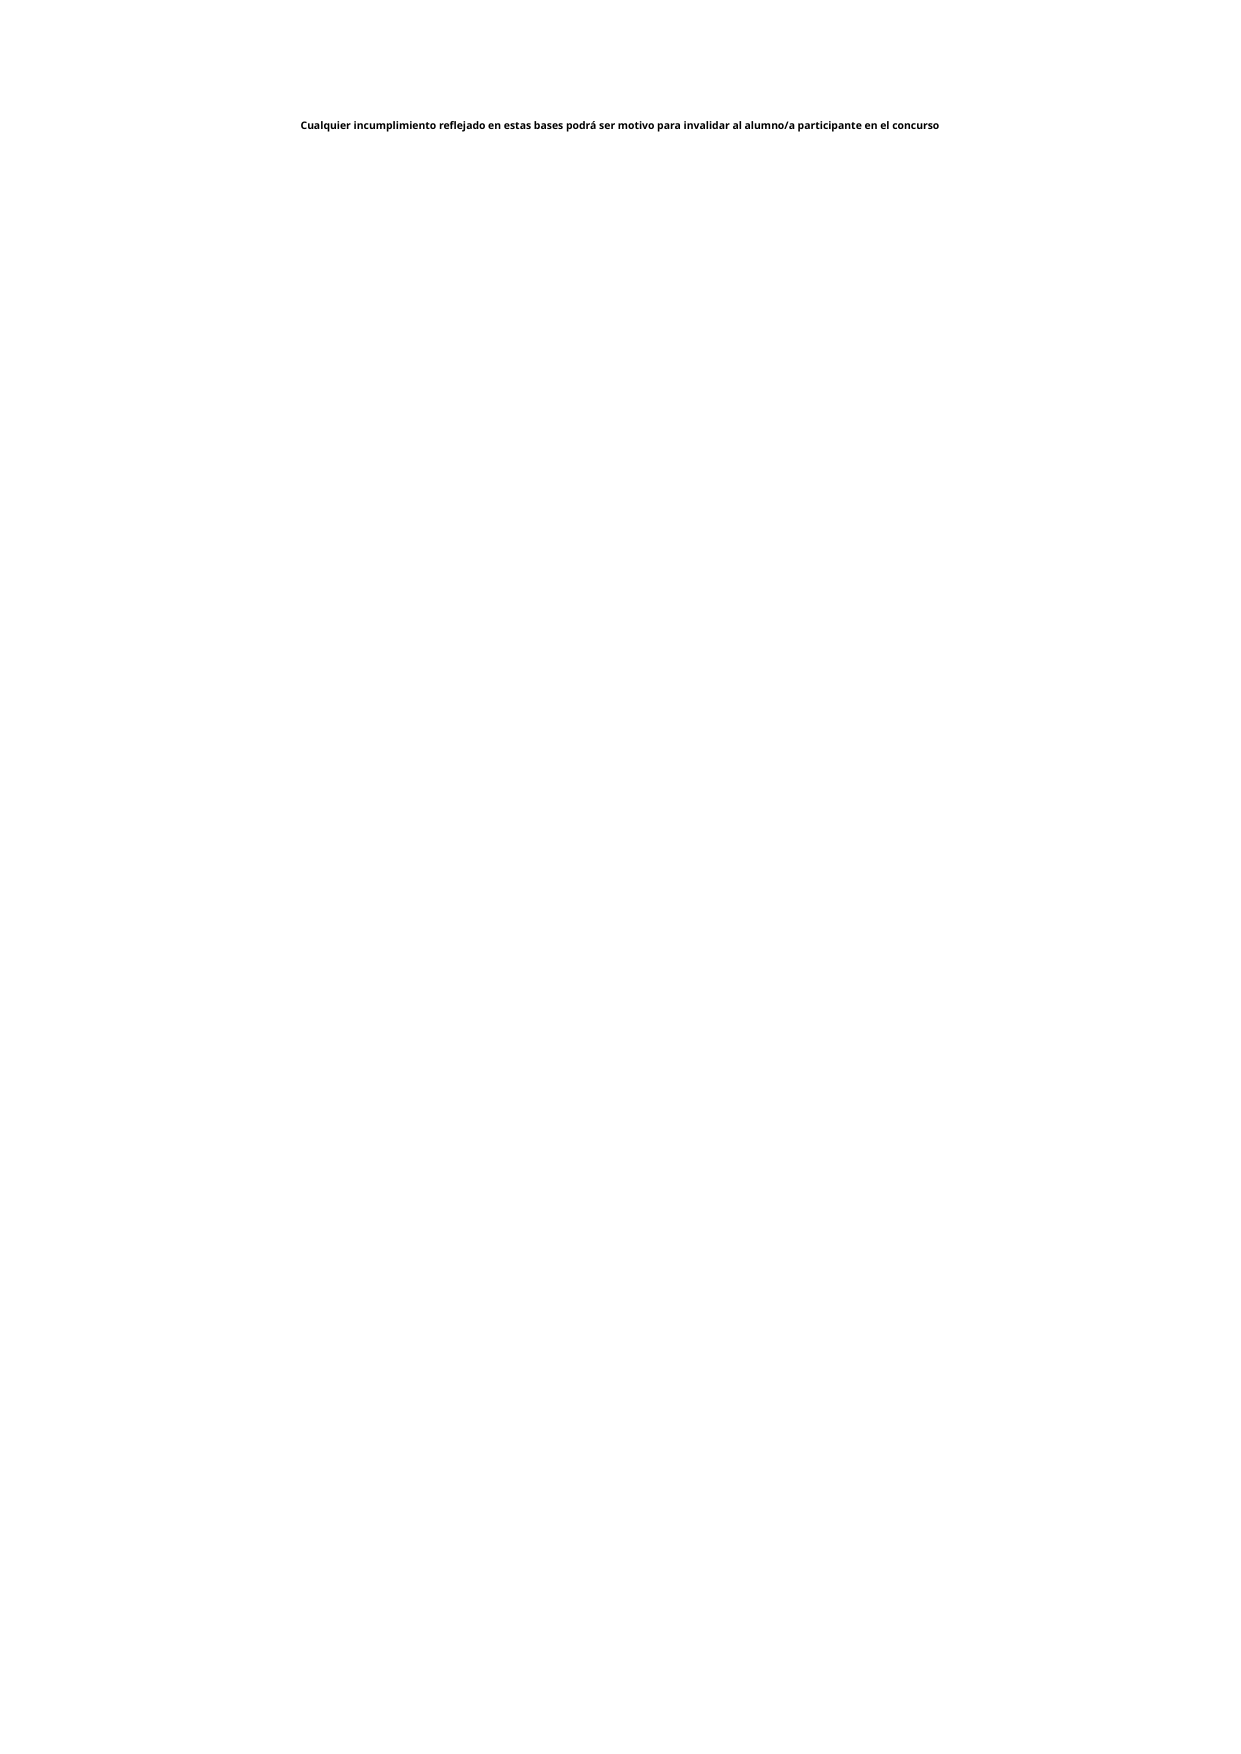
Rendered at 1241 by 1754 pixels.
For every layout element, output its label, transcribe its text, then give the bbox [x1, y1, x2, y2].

text Cualquier incumplimiento reflejado en estas bases podrá ser motivo para invalidar al alumno/a participante en el concurso [118, 118, 1122, 132]
